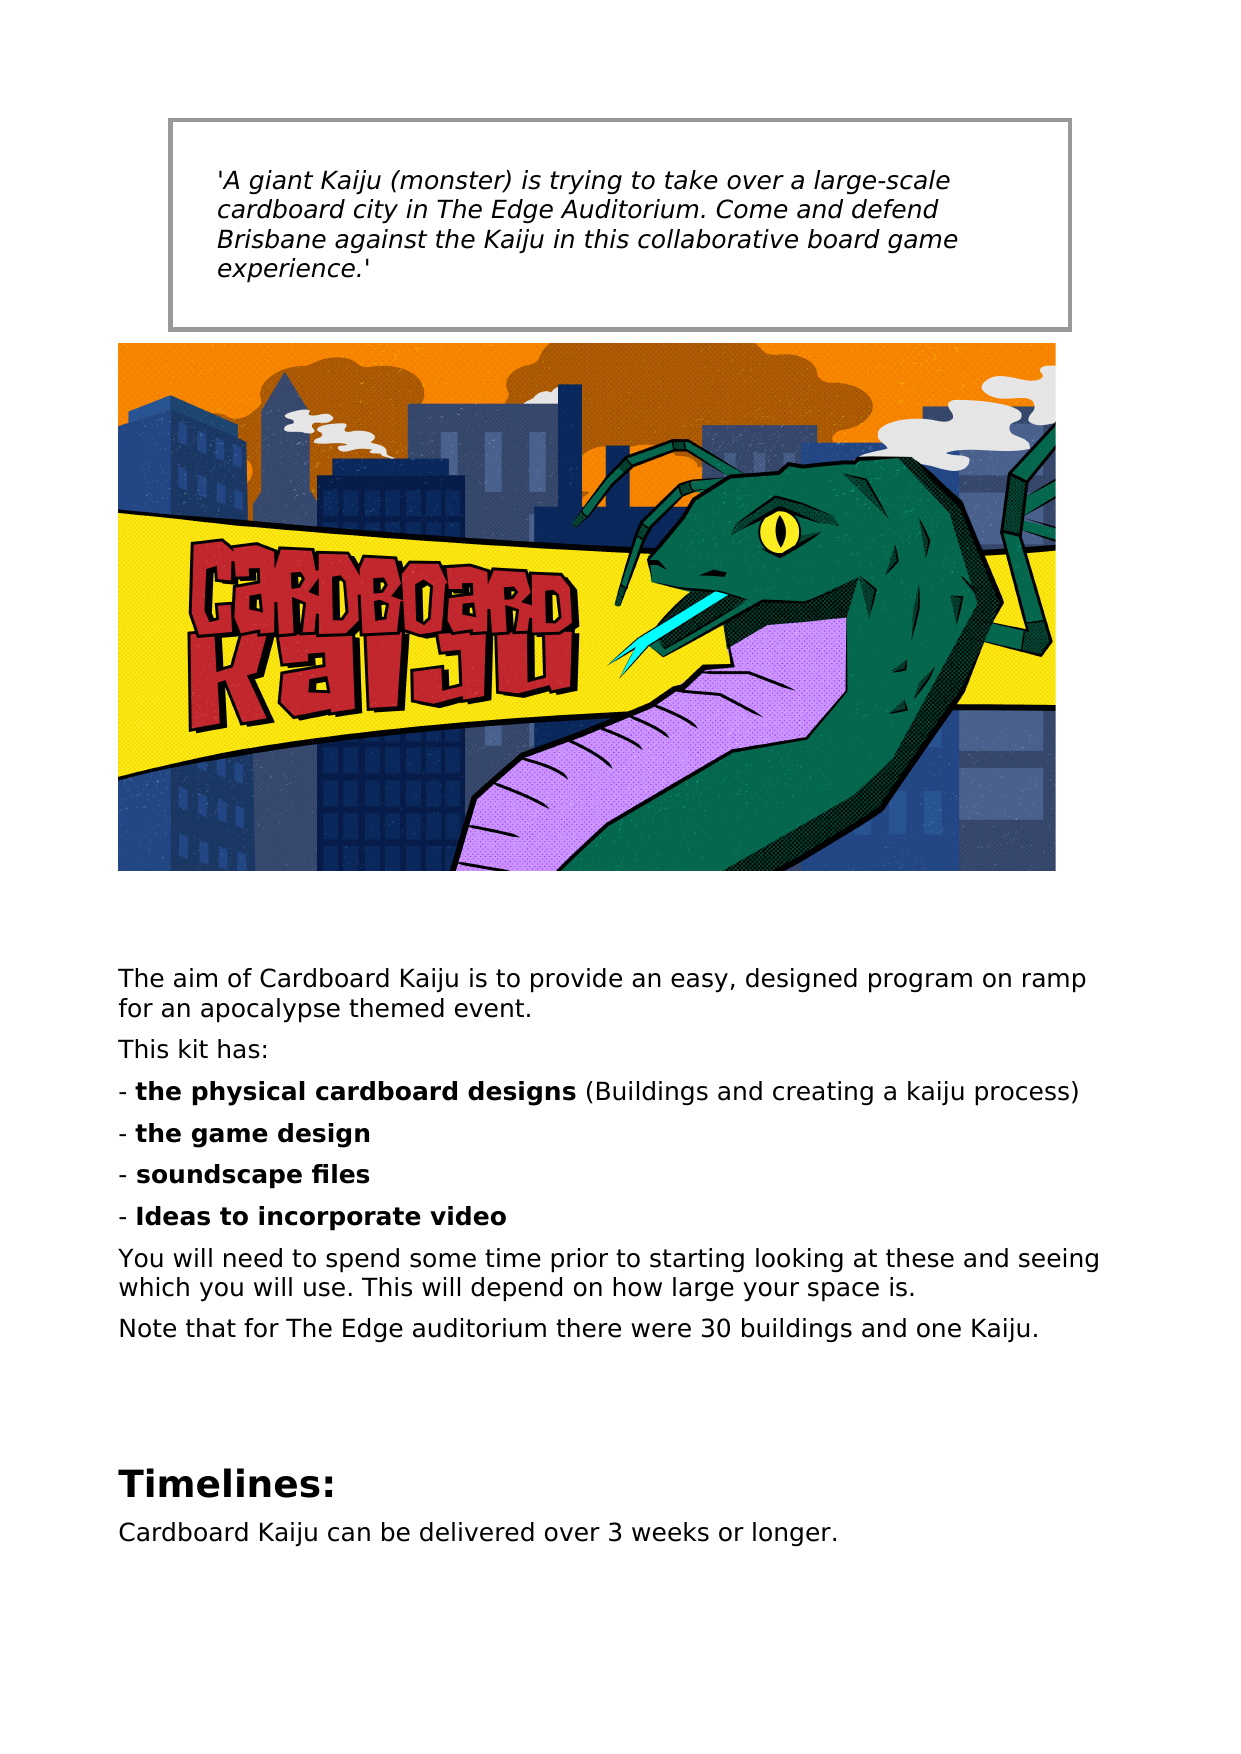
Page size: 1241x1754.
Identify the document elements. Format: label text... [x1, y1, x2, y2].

text - soundscape files [118, 1160, 1122, 1189]
text Cardboard Kaiju can be delivered over 3 weeks or longer. [118, 1518, 1122, 1548]
table_header 'A giant Kaiju (monster) is trying to take over a large-scale cardboard city in The Edge Auditorium. Come and defend Brisbane against the Kaiju in this collaborative board game experience.' [181, 131, 1059, 319]
subtitle Timelines: [118, 1462, 1122, 1506]
text This kit has: [118, 1035, 1122, 1064]
text - the physical cardboard designs (Buildings and creating a kaiju process) [118, 1077, 1122, 1106]
text - the game design [118, 1119, 1122, 1148]
picture [118, 343, 1056, 871]
text Note that for The Edge auditorium there were 30 buildings and one Kaiju. [118, 1314, 1122, 1344]
text - Ideas to incorporate video [118, 1202, 1122, 1231]
text You will need to spend some time prior to starting looking at these and seeing which you will use. This will depend on how large your space is. [118, 1244, 1122, 1302]
text The aim of Cardboard Kaiju is to provide an easy, designed program on ramp for an apocalypse themed event. [118, 964, 1122, 1023]
